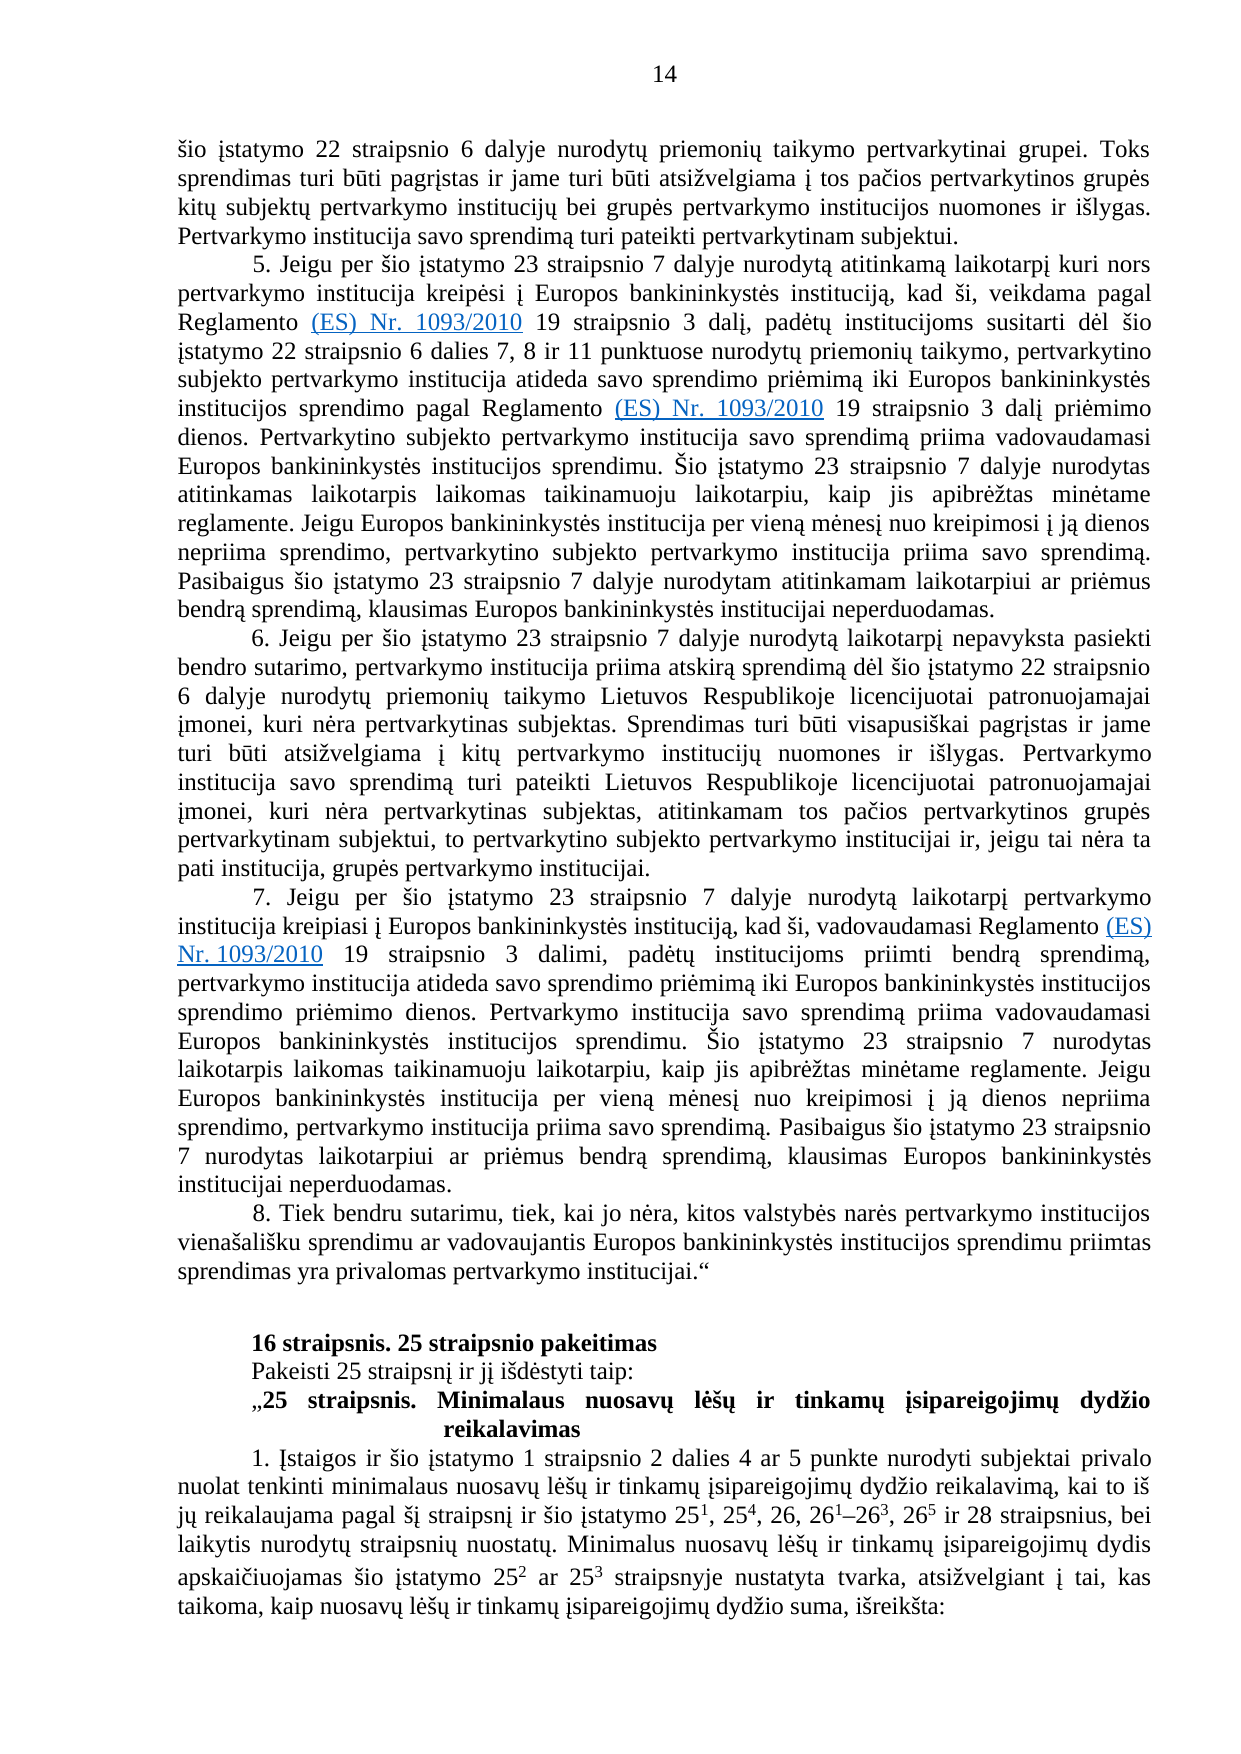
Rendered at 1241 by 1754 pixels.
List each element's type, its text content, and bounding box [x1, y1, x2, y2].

text 1. Įstaigos ir šio įstatymo 1 straipsnio 2 dalies 4 ar 5 punkte nurodyti subjektai privalo nuolat tenkinti minimalaus nuosavų lėšų ir tinkamų įsipareigojimų dydžio reikalavimą, kai to iš jų reikalaujama pagal šį straipsnį ir šio įstatymo 251, 254, 26, 261‒263, 265 ir 28 straipsnius, bei laikytis nurodytų straipsnių nuostatų. Minimalus nuosavų lėšų ir tinkamų įsipareigojimų dydis apskaičiuojamas šio įstatymo 252 ar 253 straipsnyje nustatyta tvarka, atsižvelgiant į tai, kas taikoma, kaip nuosavų lėšų ir tinkamų įsipareigojimų dydžio suma, išreikšta: [177, 1443, 1152, 1620]
text 6. Jeigu per šio įstatymo 23 straipsnio 7 dalyje nurodytą laikotarpį nepavyksta pasiekti bendro sutarimo, pertvarkymo institucija priima atskirą sprendimą dėl šio įstatymo 22 straipsnio 6 dalyje nurodytų priemonių taikymo Lietuvos Respublikoje licencijuotai patronuojamajai įmonei, kuri nėra pertvarkytinas subjektas. Sprendimas turi būti visapusiškai pagrįstas ir jame turi būti atsižvelgiama į kitų pertvarkymo institucijų nuomones ir išlygas. Pertvarkymo institucija savo sprendimą turi pateikti Lietuvos Respublikoje licencijuotai patronuojamajai įmonei, kuri nėra pertvarkytinas subjektas, atitinkamam tos pačios pertvarkytinos grupės pertvarkytinam subjektui, to pertvarkytino subjekto pertvarkymo institucijai ir, jeigu tai nėra ta pati institucija, grupės pertvarkymo institucijai. [177, 623, 1152, 882]
text šio įstatymo 22 straipsnio 6 dalyje nurodytų priemonių taikymo pertvarkytinai grupei. Toks sprendimas turi būti pagrįstas ir jame turi būti atsižvelgiama į tos pačios pertvarkytinos grupės kitų subjektų pertvarkymo institucijų bei grupės pertvarkymo institucijos nuomones ir išlygas. Pertvarkymo institucija savo sprendimą turi pateikti pertvarkytinam subjektui. [177, 134, 1152, 249]
text 8. Tiek bendru sutarimu, tiek, kai jo nėra, kitos valstybės narės pertvarkymo institucijos vienašališku sprendimu ar vadovaujantis Europos bankininkystės institucijos sprendimu priimtas sprendimas yra privalomas pertvarkymo institucijai.“ [177, 1198, 1152, 1284]
text Pakeisti 25 straipsnį ir jį išdėstyti taip: [177, 1356, 1152, 1385]
text „25 straipsnis. Minimalaus nuosavų lėšų ir tinkamų įsipareigojimų dydžio reikalavimas [251, 1385, 1152, 1443]
text 16 straipsnis. 25 straipsnio pakeitimas [177, 1328, 1152, 1356]
text 5. Jeigu per šio įstatymo 23 straipsnio 7 dalyje nurodytą atitinkamą laikotarpį kuri nors pertvarkymo institucija kreipėsi į Europos bankininkystės instituciją, kad ši, veikdama pagal Reglamento (ES) Nr. 1093/2010 19 straipsnio 3 dalį, padėtų institucijoms susitarti dėl šio įstatymo 22 straipsnio 6 dalies 7, 8 ir 11 punktuose nurodytų priemonių taikymo, pertvarkytino subjekto pertvarkymo institucija atideda savo sprendimo priėmimą iki Europos bankininkystės institucijos sprendimo pagal Reglamento (ES) Nr. 1093/2010 19 straipsnio 3 dalį priėmimo dienos. Pertvarkytino subjekto pertvarkymo institucija savo sprendimą priima vadovaudamasi Europos bankininkystės institucijos sprendimu. Šio įstatymo 23 straipsnio 7 dalyje nurodytas atitinkamas laikotarpis laikomas taikinamuoju laikotarpiu, kaip jis apibrėžtas minėtame reglamente. Jeigu Europos bankininkystės institucija per vieną mėnesį nuo kreipimosi į ją dienos nepriima sprendimo, pertvarkytino subjekto pertvarkymo institucija priima savo sprendimą. Pasibaigus šio įstatymo 23 straipsnio 7 dalyje nurodytam atitinkamam laikotarpiui ar priėmus bendrą sprendimą, klausimas Europos bankininkystės institucijai neperduodamas. [177, 249, 1152, 623]
text 7. Jeigu per šio įstatymo 23 straipsnio 7 dalyje nurodytą laikotarpį pertvarkymo institucija kreipiasi į Europos bankininkystės instituciją, kad ši, vadovaudamasi Reglamento (ES) Nr. 1093/2010 19 straipsnio 3 dalimi, padėtų institucijoms priimti bendrą sprendimą, pertvarkymo institucija atideda savo sprendimo priėmimą iki Europos bankininkystės institucijos sprendimo priėmimo dienos. Pertvarkymo institucija savo sprendimą priima vadovaudamasi Europos bankininkystės institucijos sprendimu. Šio įstatymo 23 straipsnio 7 nurodytas laikotarpis laikomas taikinamuoju laikotarpiu, kaip jis apibrėžtas minėtame reglamente. Jeigu Europos bankininkystės institucija per vieną mėnesį nuo kreipimosi į ją dienos nepriima sprendimo, pertvarkymo institucija priima savo sprendimą. Pasibaigus šio įstatymo 23 straipsnio 7 nurodytas laikotarpiui ar priėmus bendrą sprendimą, klausimas Europos bankininkystės institucijai neperduodamas. [177, 882, 1152, 1198]
